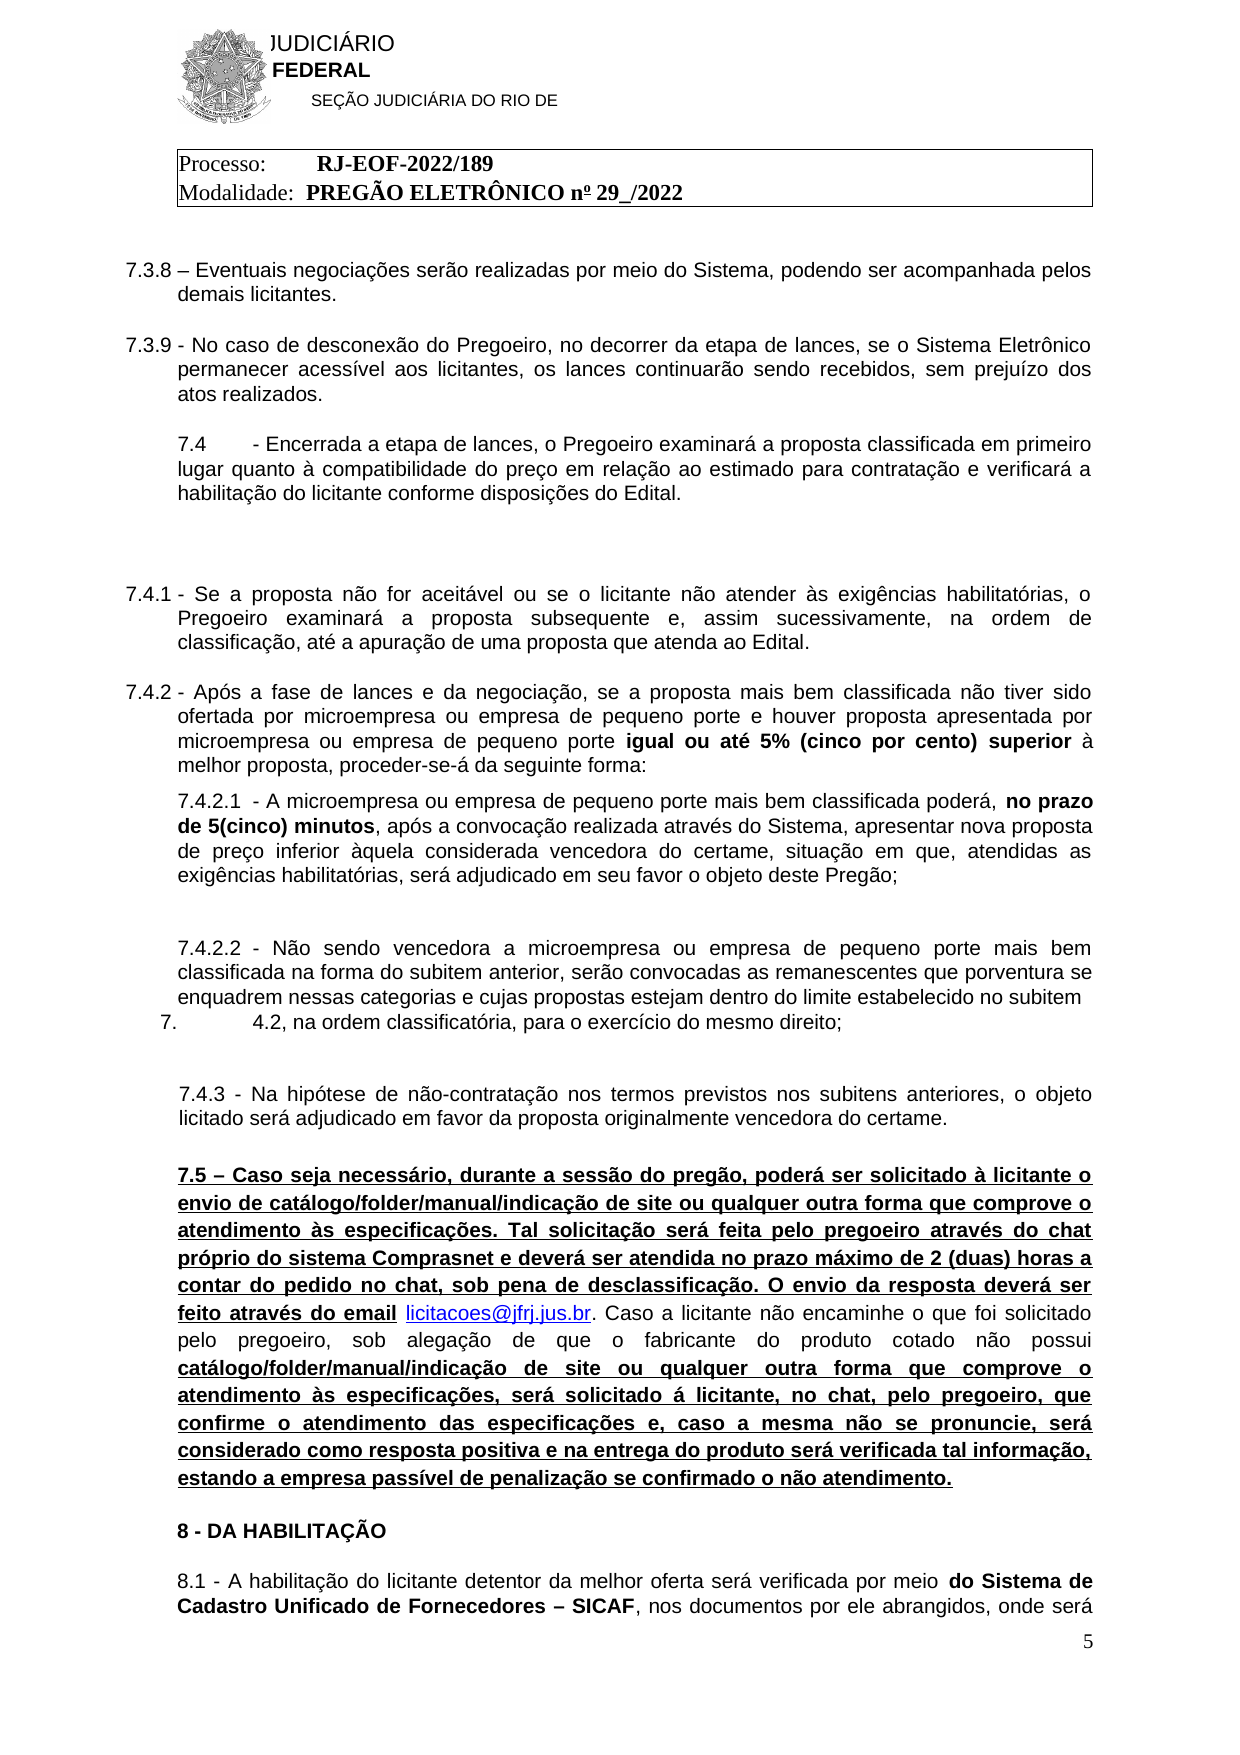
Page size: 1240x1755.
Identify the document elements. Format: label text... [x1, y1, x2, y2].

text 8.1 - A habilitação do licitante detentor da melhor oferta será verificada por meio do Sistema de Cadastro Unificado de Fornecedores – SICAF, nos documentos por ele abrangidos, onde será [177, 1569, 1093, 1617]
list - Encerrada a etapa de lances, o Pregoeiro examinará a proposta classificada em primeiro lugar quanto à compatibilidade do preço em relação ao estimado para contratação e verificará a habilitação do licitante conforme disposições do Edital. [177, 432, 1093, 505]
text 7.4.3 - Na hipótese de não-contratação nos termos previstos nos subitens anteriores, o objeto licitado será adjudicado em favor da proposta originalmente vencedora do certame. [179, 1082, 1093, 1130]
list - A microempresa ou empresa de pequeno porte mais bem classificada poderá, no prazo de 5(cinco) minutos, após a convocação realizada através do Sistema, apresentar nova proposta de preço inferior àquela considerada vencedora do certame, situação em que, atendidas as exigências habilitatórias, será adjudicado em seu favor o objeto deste Pregão; [177, 789, 1093, 887]
list - Se a proposta não for aceitável ou se o licitante não atender às exigências habilitatórias, o Pregoeiro examinará a proposta subsequente e, assim sucessivamente, na ordem de classificação, até a apuração de uma proposta que atenda ao Edital. [125, 582, 1093, 654]
list - Não sendo vencedora a microempresa ou empresa de pequeno porte mais bem classificada na forma do subitem anterior, serão convocadas as remanescentes que porventura se enquadrem nessas categorias e cujas propostas estejam dentro do limite estabelecido no subitem [177, 935, 1093, 1008]
text contar do pedido no chat, sob pena de desclassificação. O envio da resposta deverá ser feito através do email licitacoes@jfrj.jus.br. Caso a licitante não encaminhe o que foi solicitado pelo pregoeiro, sob alegação de que o fabricante do produto cotado não possui catálogo/folder/manual/indicação de site ou qualquer outra forma que comprove o [177, 1268, 1093, 1377]
text envio de catálogo/folder/manual/indicação de site ou qualquer outra forma que comprove o [177, 1185, 1093, 1212]
subtitle 8 - DA HABILITAÇÃO [177, 1519, 1093, 1543]
text 7.5 – Caso seja necessário, durante a sessão do pregão, poderá ser solicitado à licitante o [177, 1163, 1093, 1184]
list 4.2, na ordem classificatória, para o exercício do mesmo direito; [160, 1009, 1093, 1033]
list - Após a fase de lances e da negociação, se a proposta mais bem classificada não tiver sido ofertada por microempresa ou empresa de pequeno porte e houver proposta apresentada por microempresa ou empresa de pequeno porte igual ou até 5% (cinco por cento) superior à melhor proposta, proceder-se-á da seguinte forma: [125, 679, 1093, 777]
text atendimento às especificações. Tal solicitação será feita pelo pregoeiro através do chat [177, 1213, 1093, 1239]
list – Eventuais negociações serão realizadas por meio do Sistema, podendo ser acompanhada pelos demais licitantes. [125, 257, 1093, 306]
text considerado como resposta positiva e na entrega do produto será verificada tal informação, estando a empresa passível de penalização se confirmado o não atendimento. [177, 1433, 1093, 1490]
text atendimento às especificações, será solicitado á licitante, no chat, pelo pregoeiro, que confirme o atendimento das especificações e, caso a mesma não se pronuncie, será [177, 1378, 1093, 1432]
list - No caso de desconexão do Pregoeiro, no decorrer da etapa de lances, se o Sistema Eletrônico permanecer acessível aos licitantes, os lances continuarão sendo recebidos, sem prejuízo dos atos realizados. [125, 332, 1093, 406]
text próprio do sistema Comprasnet e deverá ser atendida no prazo máximo de 2 (duas) horas a [177, 1240, 1093, 1267]
